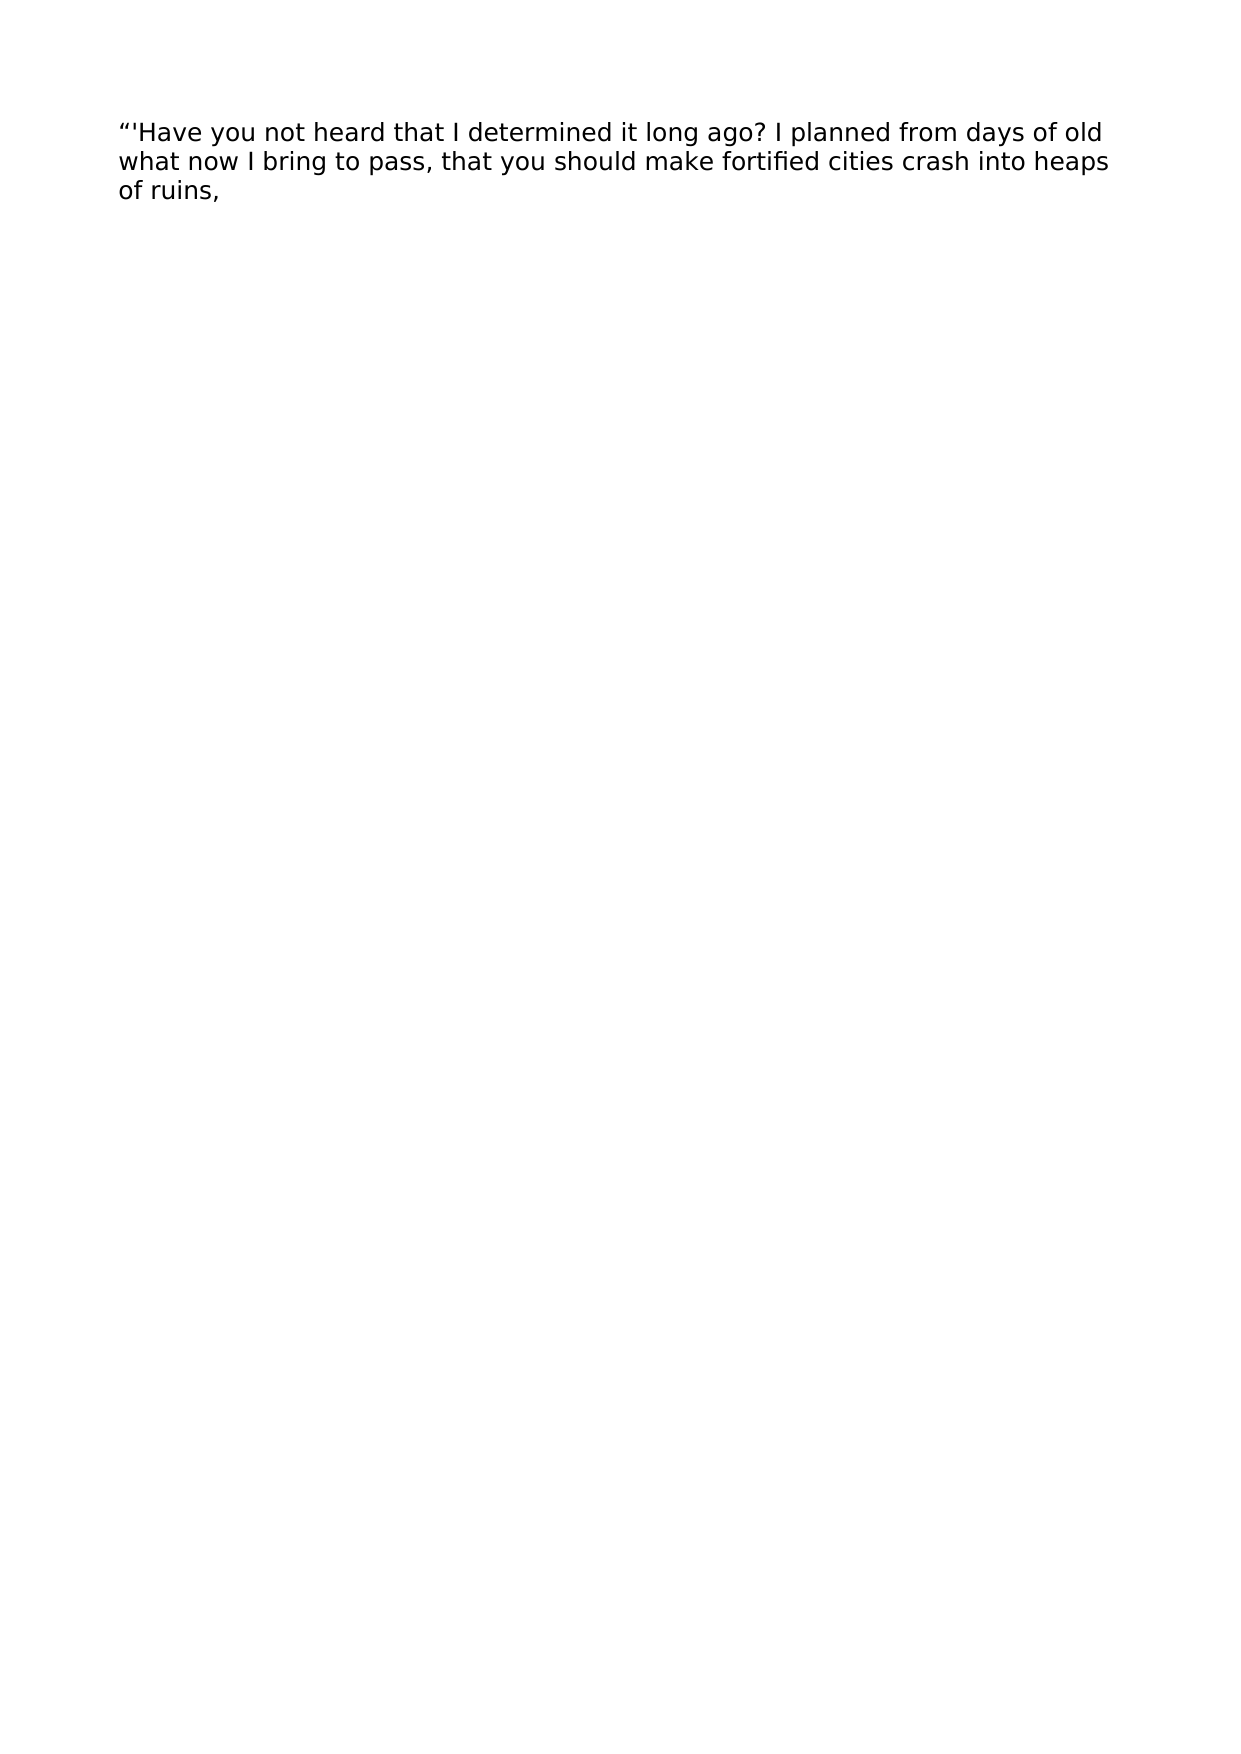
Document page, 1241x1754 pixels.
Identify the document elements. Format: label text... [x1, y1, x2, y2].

text “'Have you not heard that I determined it long ago? I planned from days of old what now I bring to pass, that you should make fortified cities crash into heaps of ruins, [118, 118, 1122, 206]
